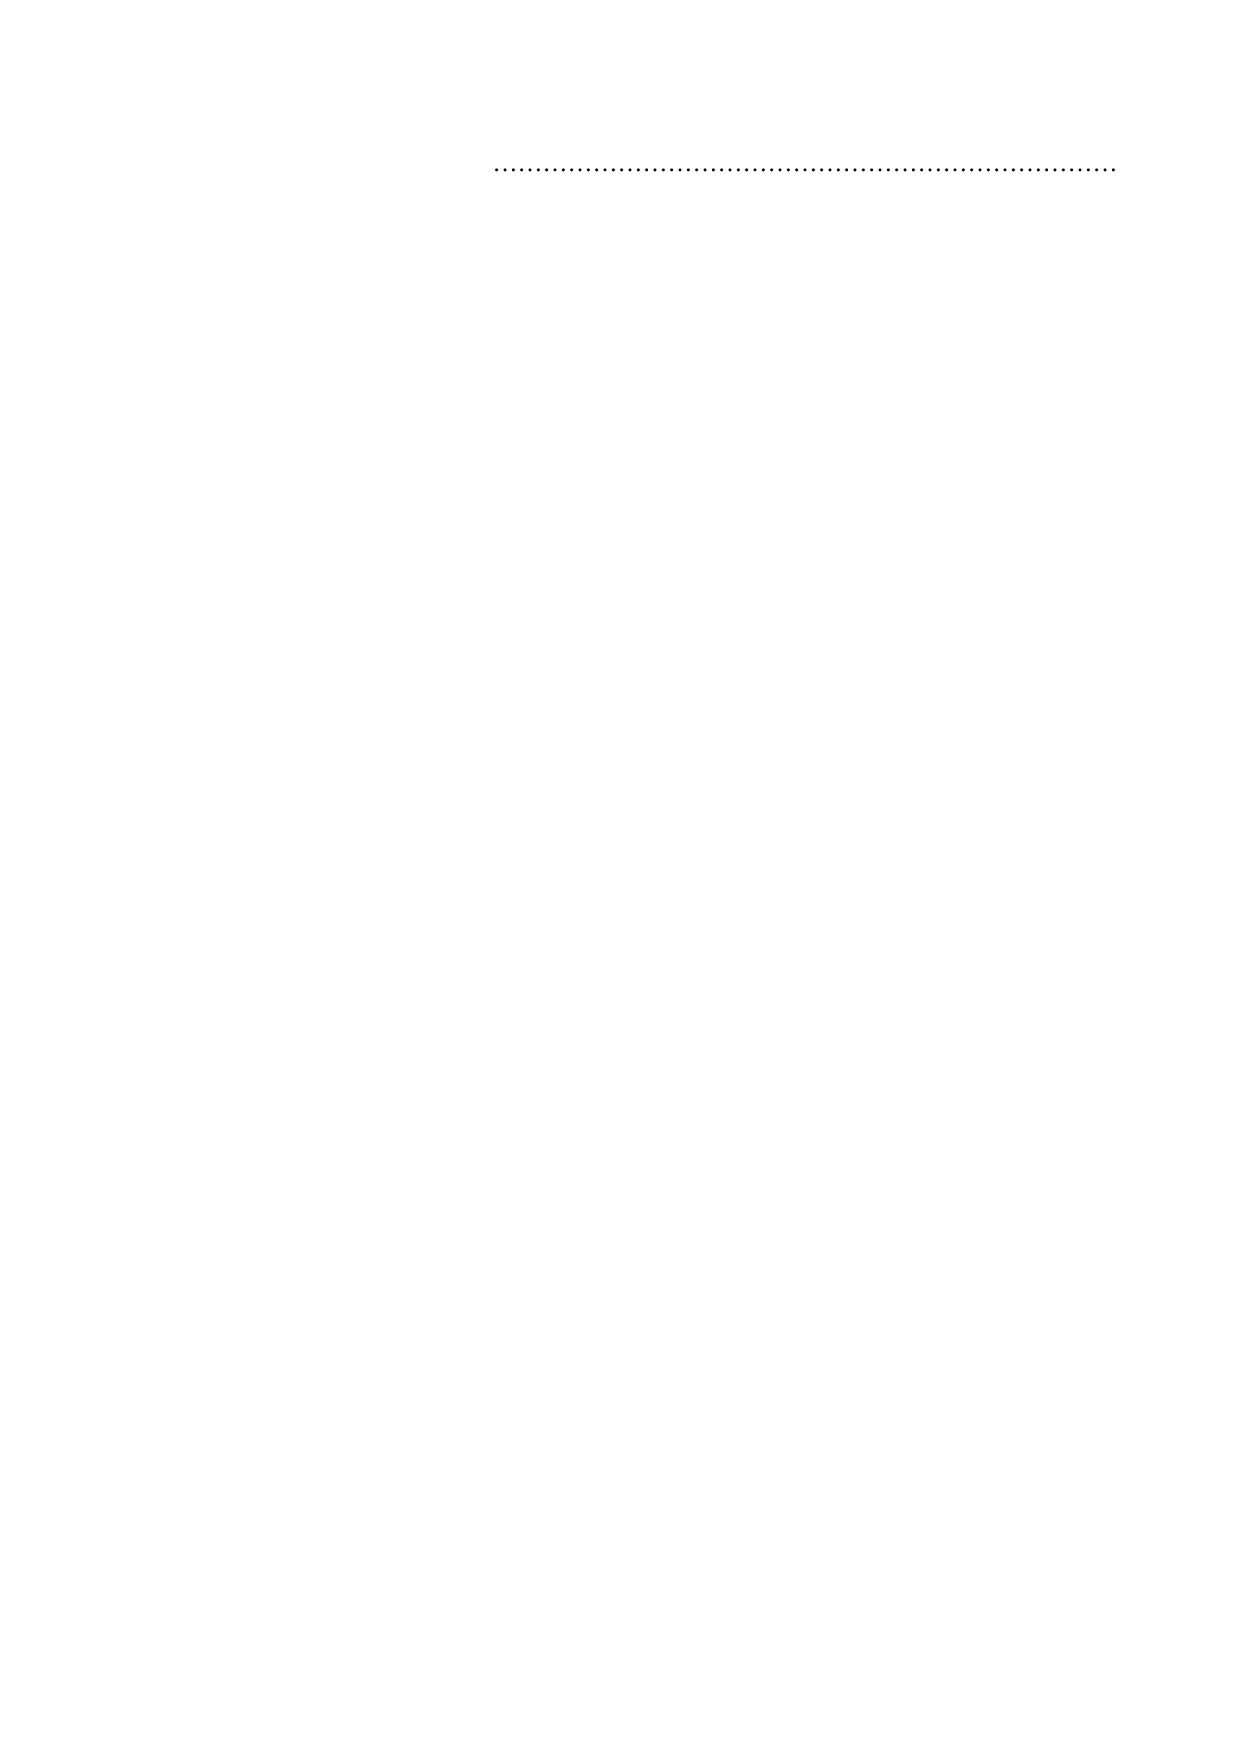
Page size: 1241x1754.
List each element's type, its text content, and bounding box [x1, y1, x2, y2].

text ………………………………………………………………… [118, 148, 1122, 176]
